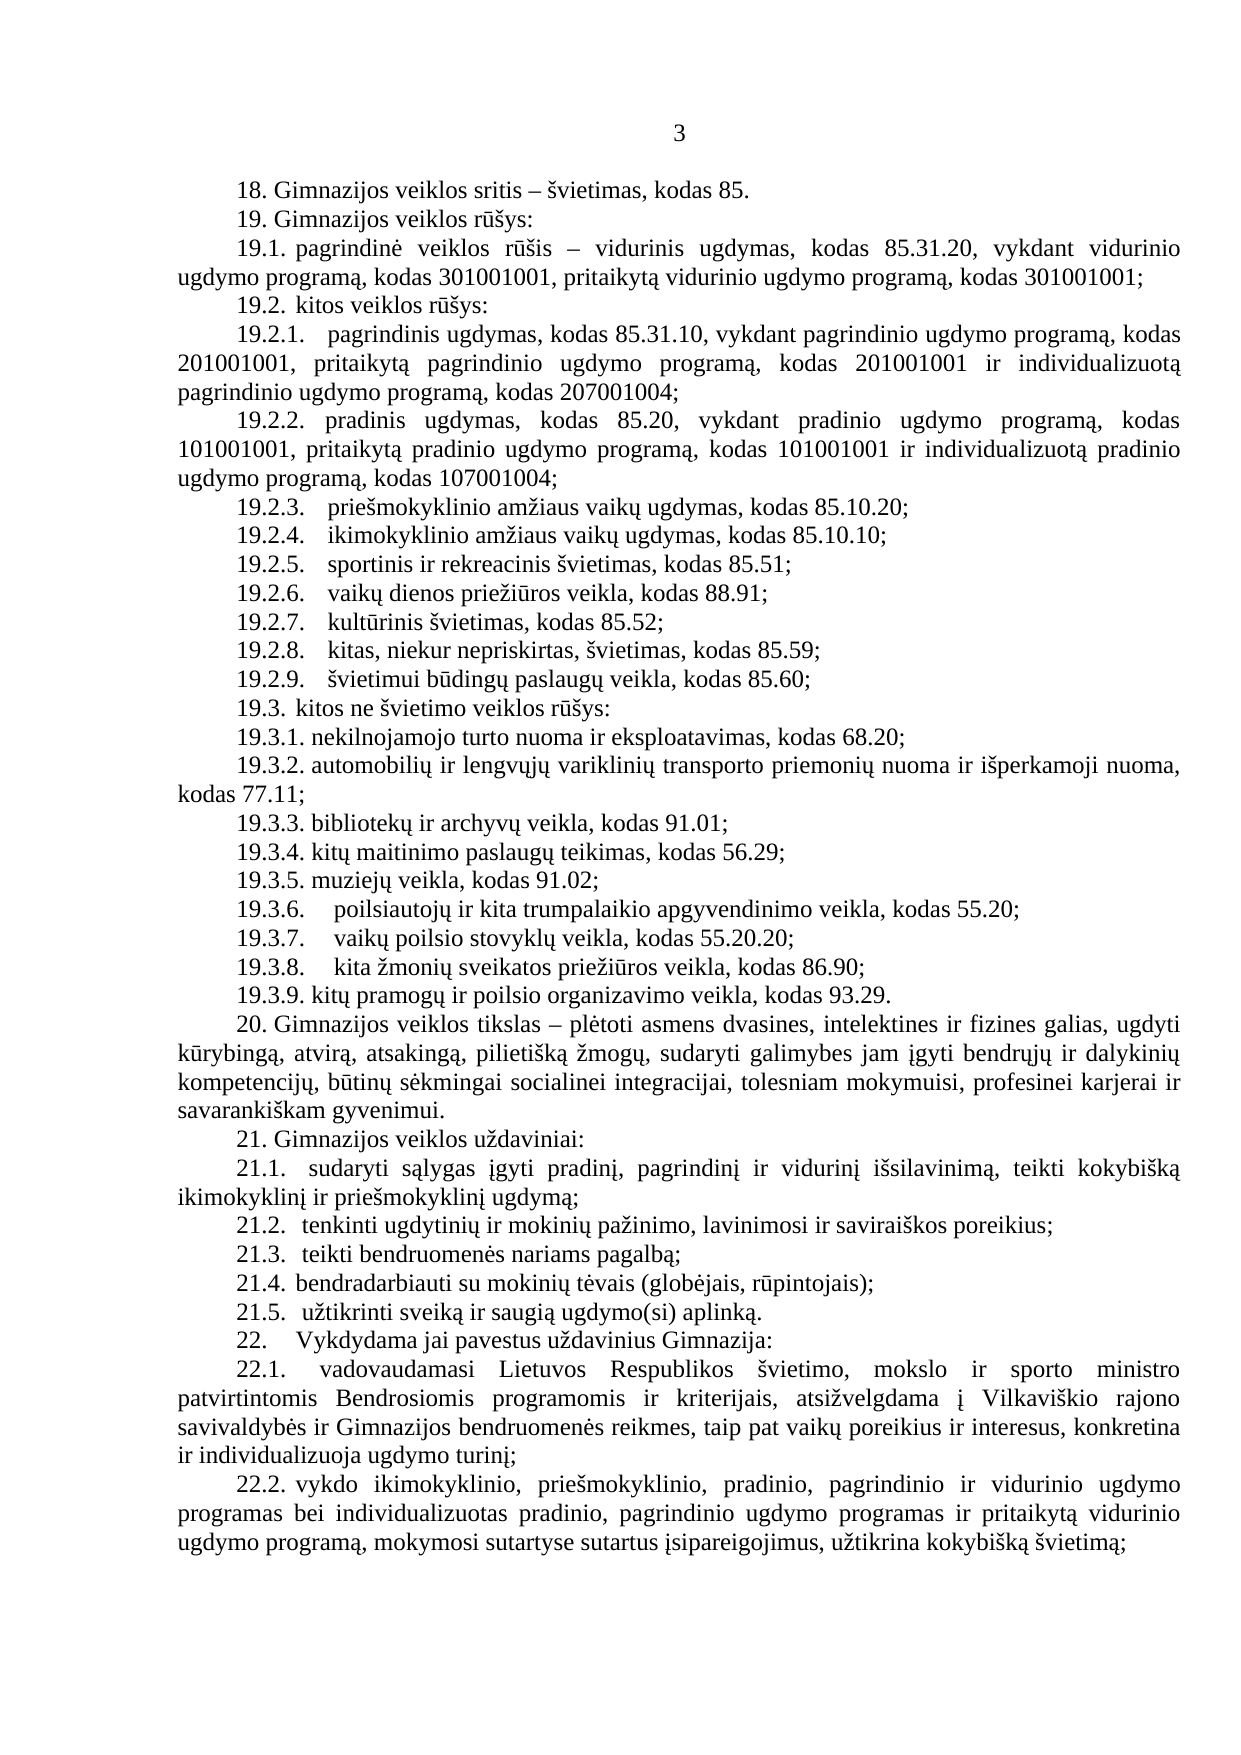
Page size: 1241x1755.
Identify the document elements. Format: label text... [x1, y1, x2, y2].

text 20. Gimnazijos veiklos tikslas – plėtoti asmens dvasines, intelektines ir fizines galias, ugdyti kūrybingą, atvirą, atsakingą, pilietišką žmogų, sudaryti galimybes jam įgyti bendrųjų ir dalykinių kompetencijų, būtinų sėkmingai socialinei integracijai, tolesniam mokymuisi, profesinei karjerai ir savarankiškam gyvenimui. [177, 1009, 1181, 1124]
text 19.2.5. sportinis ir rekreacinis švietimas, kodas 85.51; [177, 549, 1181, 578]
text 21.2. tenkinti ugdytinių ir mokinių pažinimo, lavinimosi ir saviraiškos poreikius; [177, 1211, 1181, 1239]
text 19.3. kitos ne švietimo veiklos rūšys: [177, 693, 1181, 722]
text 22. Vykdydama jai pavestus uždavinius Gimnazija: [177, 1326, 1181, 1354]
text 19. Gimnazijos veiklos rūšys: [177, 204, 1181, 233]
text 21.1. sudaryti sąlygas įgyti pradinį, pagrindinį ir vidurinį išsilavinimą, teikti kokybišką ikimokyklinį ir priešmokyklinį ugdymą; [177, 1153, 1181, 1211]
text 19.2.2. pradinis ugdymas, kodas 85.20, vykdant pradinio ugdymo programą, kodas 101001001, pritaikytą pradinio ugdymo programą, kodas 101001001 ir individualizuotą pradinio ugdymo programą, kodas 107001004; [177, 406, 1181, 492]
text 19.3.2. automobilių ir lengvųjų variklinių transporto priemonių nuoma ir išperkamoji nuoma, kodas 77.11; [177, 751, 1181, 808]
text 19.3.6. poilsiautojų ir kita trumpalaikio apgyvendinimo veikla, kodas 55.20; [177, 894, 1181, 923]
text 21.5. užtikrinti sveiką ir saugią ugdymo(si) aplinką. [177, 1297, 1181, 1326]
text 19.3.8. kita žmonių sveikatos priežiūros veikla, kodas 86.90; [177, 952, 1181, 981]
text 19.2.6. vaikų dienos priežiūros veikla, kodas 88.91; [177, 578, 1181, 607]
text 19.3.1. nekilnojamojo turto nuoma ir eksploatavimas, kodas 68.20; [177, 722, 1181, 751]
text 21.3. teikti bendruomenės nariams pagalbą; [177, 1239, 1181, 1268]
text 19.2.8. kitas, niekur nepriskirtas, švietimas, kodas 85.59; [177, 636, 1181, 664]
text 18. Gimnazijos veiklos sritis – švietimas, kodas 85. [177, 176, 1181, 204]
text 19.2.1. pagrindinis ugdymas, kodas 85.31.10, vykdant pagrindinio ugdymo programą, kodas 201001001, pritaikytą pagrindinio ugdymo programą, kodas 201001001 ir individualizuotą pagrindinio ugdymo programą, kodas 207001004; [177, 319, 1181, 406]
text 22.2. vykdo ikimokyklinio, priešmokyklinio, pradinio, pagrindinio ir vidurinio ugdymo programas bei individualizuotas pradinio, pagrindinio ugdymo programas ir pritaikytą vidurinio ugdymo programą, mokymosi sutartyse sutartus įsipareigojimus, užtikrina kokybišką švietimą; [177, 1469, 1181, 1556]
text 22.1. vadovaudamasi Lietuvos Respublikos švietimo, mokslo ir sporto ministro patvirtintomis Bendrosiomis programomis ir kriterijais, atsižvelgdama į Vilkaviškio rajono savivaldybės ir Gimnazijos bendruomenės reikmes, taip pat vaikų poreikius ir interesus, konkretina ir individualizuoja ugdymo turinį; [177, 1354, 1181, 1469]
text 19.2.4. ikimokyklinio amžiaus vaikų ugdymas, kodas 85.10.10; [177, 521, 1181, 549]
text 21. Gimnazijos veiklos uždaviniai: [177, 1124, 1181, 1153]
text 19.2.3. priešmokyklinio amžiaus vaikų ugdymas, kodas 85.10.20; [177, 492, 1181, 521]
text 19.3.4. kitų maitinimo paslaugų teikimas, kodas 56.29; [177, 837, 1181, 866]
text 21.4. bendradarbiauti su mokinių tėvais (globėjais, rūpintojais); [177, 1268, 1181, 1297]
text 19.1. pagrindinė veiklos rūšis – vidurinis ugdymas, kodas 85.31.20, vykdant vidurinio ugdymo programą, kodas 301001001, pritaikytą vidurinio ugdymo programą, kodas 301001001; [177, 233, 1181, 291]
text 19.3.9. kitų pramogų ir poilsio organizavimo veikla, kodas 93.29. [177, 981, 1181, 1009]
text 19.2.7. kultūrinis švietimas, kodas 85.52; [177, 607, 1181, 636]
text 19.2.9. švietimui būdingų paslaugų veikla, kodas 85.60; [177, 664, 1181, 693]
text 19.3.7. vaikų poilsio stovyklų veikla, kodas 55.20.20; [177, 923, 1181, 952]
text 19.3.3. bibliotekų ir archyvų veikla, kodas 91.01; [177, 808, 1181, 837]
text 19.3.5. muziejų veikla, kodas 91.02; [177, 866, 1181, 894]
text 19.2. kitos veiklos rūšys: [177, 291, 1181, 319]
